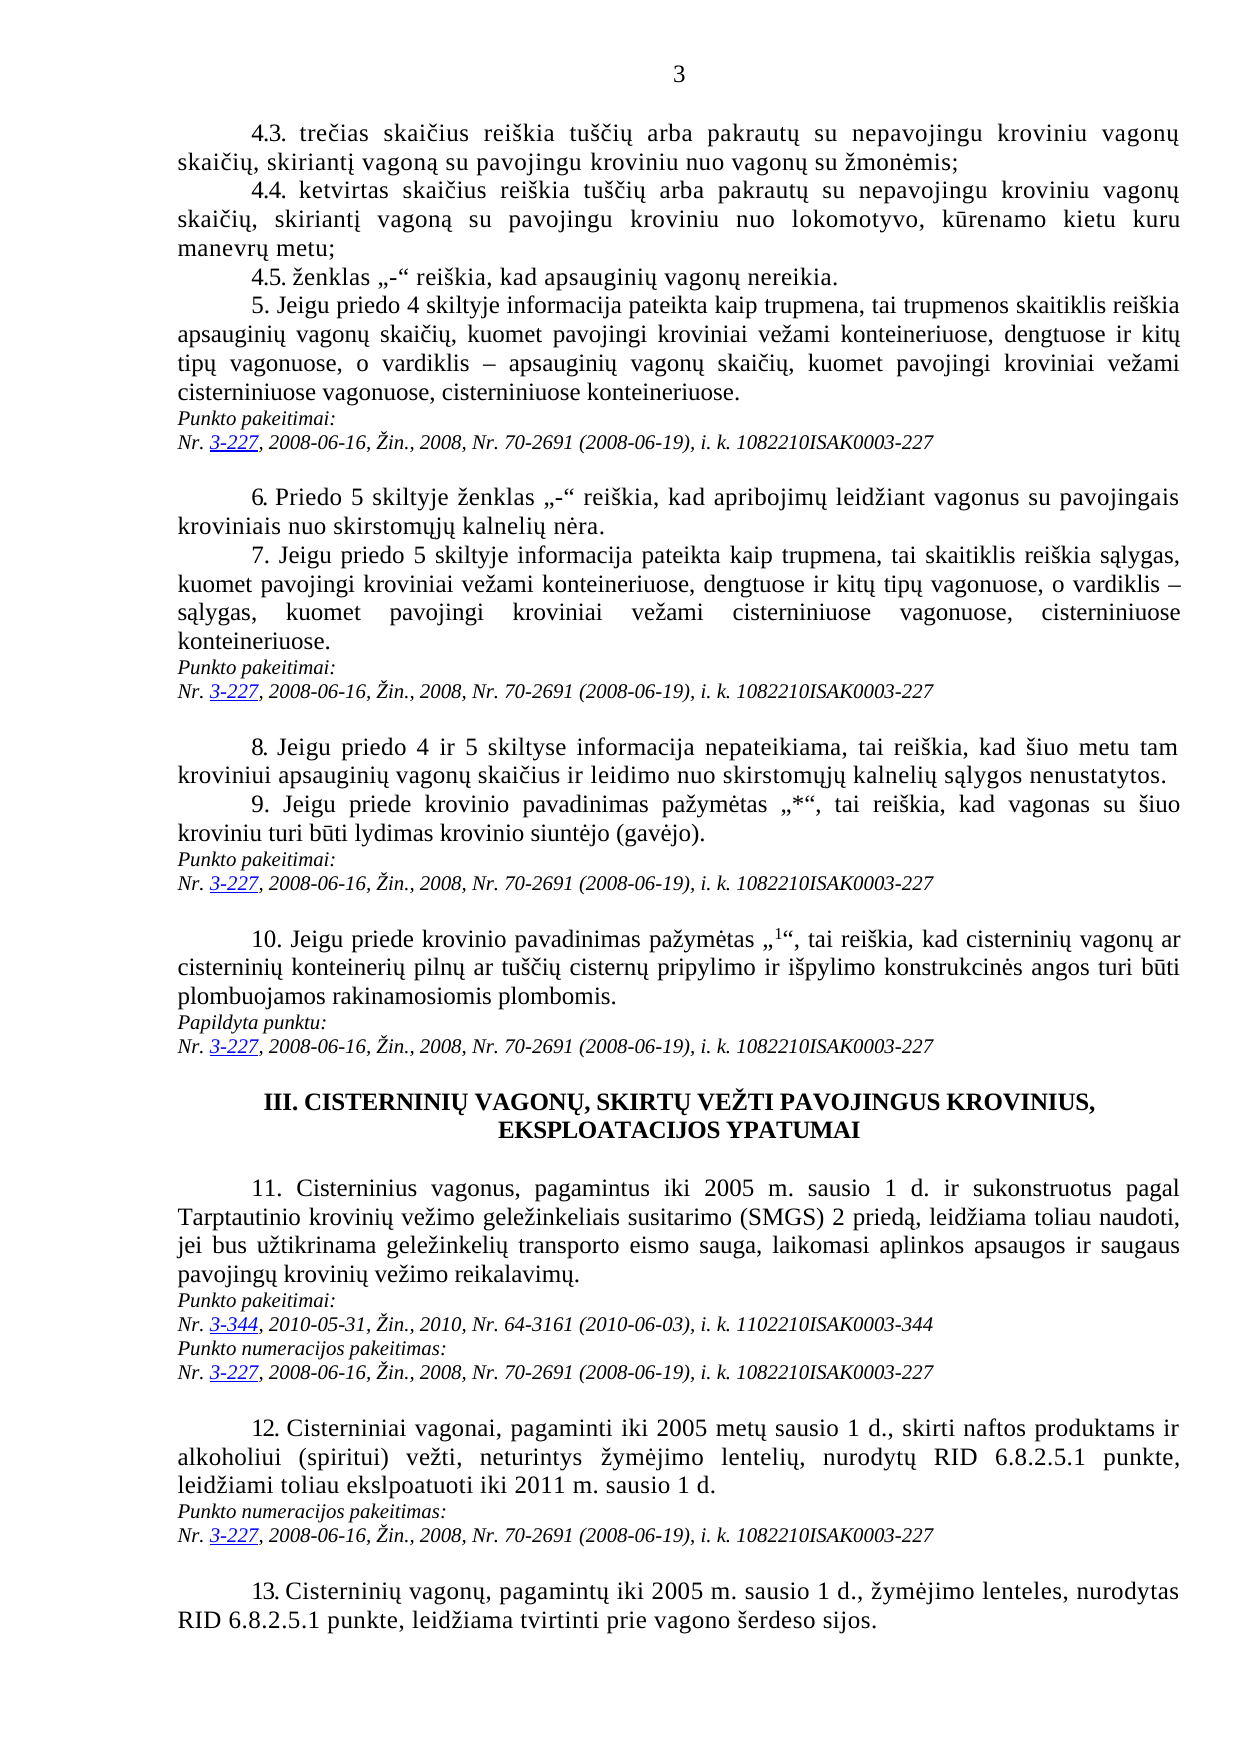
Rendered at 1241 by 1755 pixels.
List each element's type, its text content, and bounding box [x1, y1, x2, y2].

text Nr. 3-227, 2008-06-16, Žin., 2008, Nr. 70-2691 (2008-06-19), i. k. 1082210ISAK0003-227 [177, 430, 1181, 454]
text 13. Cisterninių vagonų, pagamintų iki 2005 m. sausio 1 d., žymėjimo lenteles, nurodytas RID 6.8.2.5.1 punkte, leidžiama tvirtinti prie vagono šerdeso sijos. [177, 1576, 1181, 1634]
text 4.4. ketvirtas skaičius reiškia tuščių arba pakrautų su nepavojingu kroviniu vagonų skaičių, skiriantį vagoną su pavojingu kroviniu nuo lokomotyvo, kūrenamo kietu kuru manevrų metu; [177, 176, 1181, 262]
text 11. Cisterninius vagonus, pagamintus iki 2005 m. sausio 1 d. ir sukonstruotus pagal Tarptautinio krovinių vežimo geležinkeliais susitarimo (SMGS) 2 priedą, leidžiama toliau naudoti, jei bus užtikrinama geležinkelių transporto eismo sauga, laikomasi aplinkos apsaugos ir saugaus pavojingų krovinių vežimo reikalavimų. [177, 1173, 1181, 1288]
text Nr. 3-227, 2008-06-16, Žin., 2008, Nr. 70-2691 (2008-06-19), i. k. 1082210ISAK0003-227 [177, 1034, 1181, 1058]
text Nr. 3-227, 2008-06-16, Žin., 2008, Nr. 70-2691 (2008-06-19), i. k. 1082210ISAK0003-227 [177, 679, 1181, 703]
text Nr. 3-227, 2008-06-16, Žin., 2008, Nr. 70-2691 (2008-06-19), i. k. 1082210ISAK0003-227 [177, 1360, 1181, 1384]
text Punkto pakeitimai: [177, 1288, 1181, 1312]
text Nr. 3-227, 2008-06-16, Žin., 2008, Nr. 70-2691 (2008-06-19), i. k. 1082210ISAK0003-227 [177, 871, 1181, 895]
text Nr. 3-227, 2008-06-16, Žin., 2008, Nr. 70-2691 (2008-06-19), i. k. 1082210ISAK0003-227 [177, 1523, 1181, 1547]
text Papildyta punktu: [177, 1010, 1181, 1034]
text 6. Priedo 5 skiltyje ženklas „-“ reiškia, kad apribojimų leidžiant vagonus su pavojingais kroviniais nuo skirstomųjų kalnelių nėra. [177, 482, 1181, 540]
text 5. Jeigu priedo 4 skiltyje informacija pateikta kaip trupmena, tai trupmenos skaitiklis reiškia apsauginių vagonų skaičių, kuomet pavojingi kroviniai vežami konteineriuose, dengtuose ir kitų tipų vagonuose, o vardiklis – apsauginių vagonų skaičių, kuomet pavojingi kroviniai vežami cisterniniuose vagonuose, cisterniniuose konteineriuose. [177, 291, 1181, 406]
text 4.3. trečias skaičius reiškia tuščių arba pakrautų su nepavojingu kroviniu vagonų skaičių, skiriantį vagoną su pavojingu kroviniu nuo vagonų su žmonėmis; [177, 118, 1181, 176]
text 9. Jeigu priede krovinio pavadinimas pažymėtas „*“, tai reiškia, kad vagonas su šiuo kroviniu turi būti lydimas krovinio siuntėjo (gavėjo). [177, 789, 1181, 847]
text 12. Cisterniniai vagonai, pagaminti iki 2005 metų sausio 1 d., skirti naftos produktams ir alkoholiui (spiritui) vežti, neturintys žymėjimo lentelių, nurodytų RID 6.8.2.5.1 punkte, leidžiami toliau ekslpoatuoti iki 2011 m. sausio 1 d. [177, 1413, 1181, 1499]
text III. CISTERNINIŲ VAGONŲ, SKIRTŲ VEŽTI PAVOJINGUS KROVINIUS, EKSPLOATACIJOS YPATUMAI [177, 1087, 1181, 1144]
text 4.5. ženklas „-“ reiškia, kad apsauginių vagonų nereikia. [177, 262, 1181, 291]
text Punkto pakeitimai: [177, 847, 1181, 871]
text Punkto pakeitimai: [177, 655, 1181, 679]
text Punkto numeracijos pakeitimas: [177, 1336, 1181, 1360]
text 10. Jeigu priede krovinio pavadinimas pažymėtas „1“, tai reiškia, kad cisterninių vagonų ar cisterninių konteinerių pilnų ar tuščių cisternų pripylimo ir išpylimo konstrukcinės angos turi būti plombuojamos rakinamosiomis plombomis. [177, 924, 1181, 1010]
text Nr. 3-344, 2010-05-31, Žin., 2010, Nr. 64-3161 (2010-06-03), i. k. 1102210ISAK0003-344 [177, 1312, 1181, 1336]
text 8. Jeigu priedo 4 ir 5 skiltyse informacija nepateikiama, tai reiškia, kad šiuo metu tam kroviniui apsauginių vagonų skaičius ir leidimo nuo skirstomųjų kalnelių sąlygos nenustatytos. [177, 732, 1181, 789]
text 7. Jeigu priedo 5 skiltyje informacija pateikta kaip trupmena, tai skaitiklis reiškia sąlygas, kuomet pavojingi kroviniai vežami konteineriuose, dengtuose ir kitų tipų vagonuose, o vardiklis – sąlygas, kuomet pavojingi kroviniai vežami cisterniniuose vagonuose, cisterniniuose konteineriuose. [177, 540, 1181, 655]
text Punkto numeracijos pakeitimas: [177, 1499, 1181, 1523]
text Punkto pakeitimai: [177, 406, 1181, 430]
